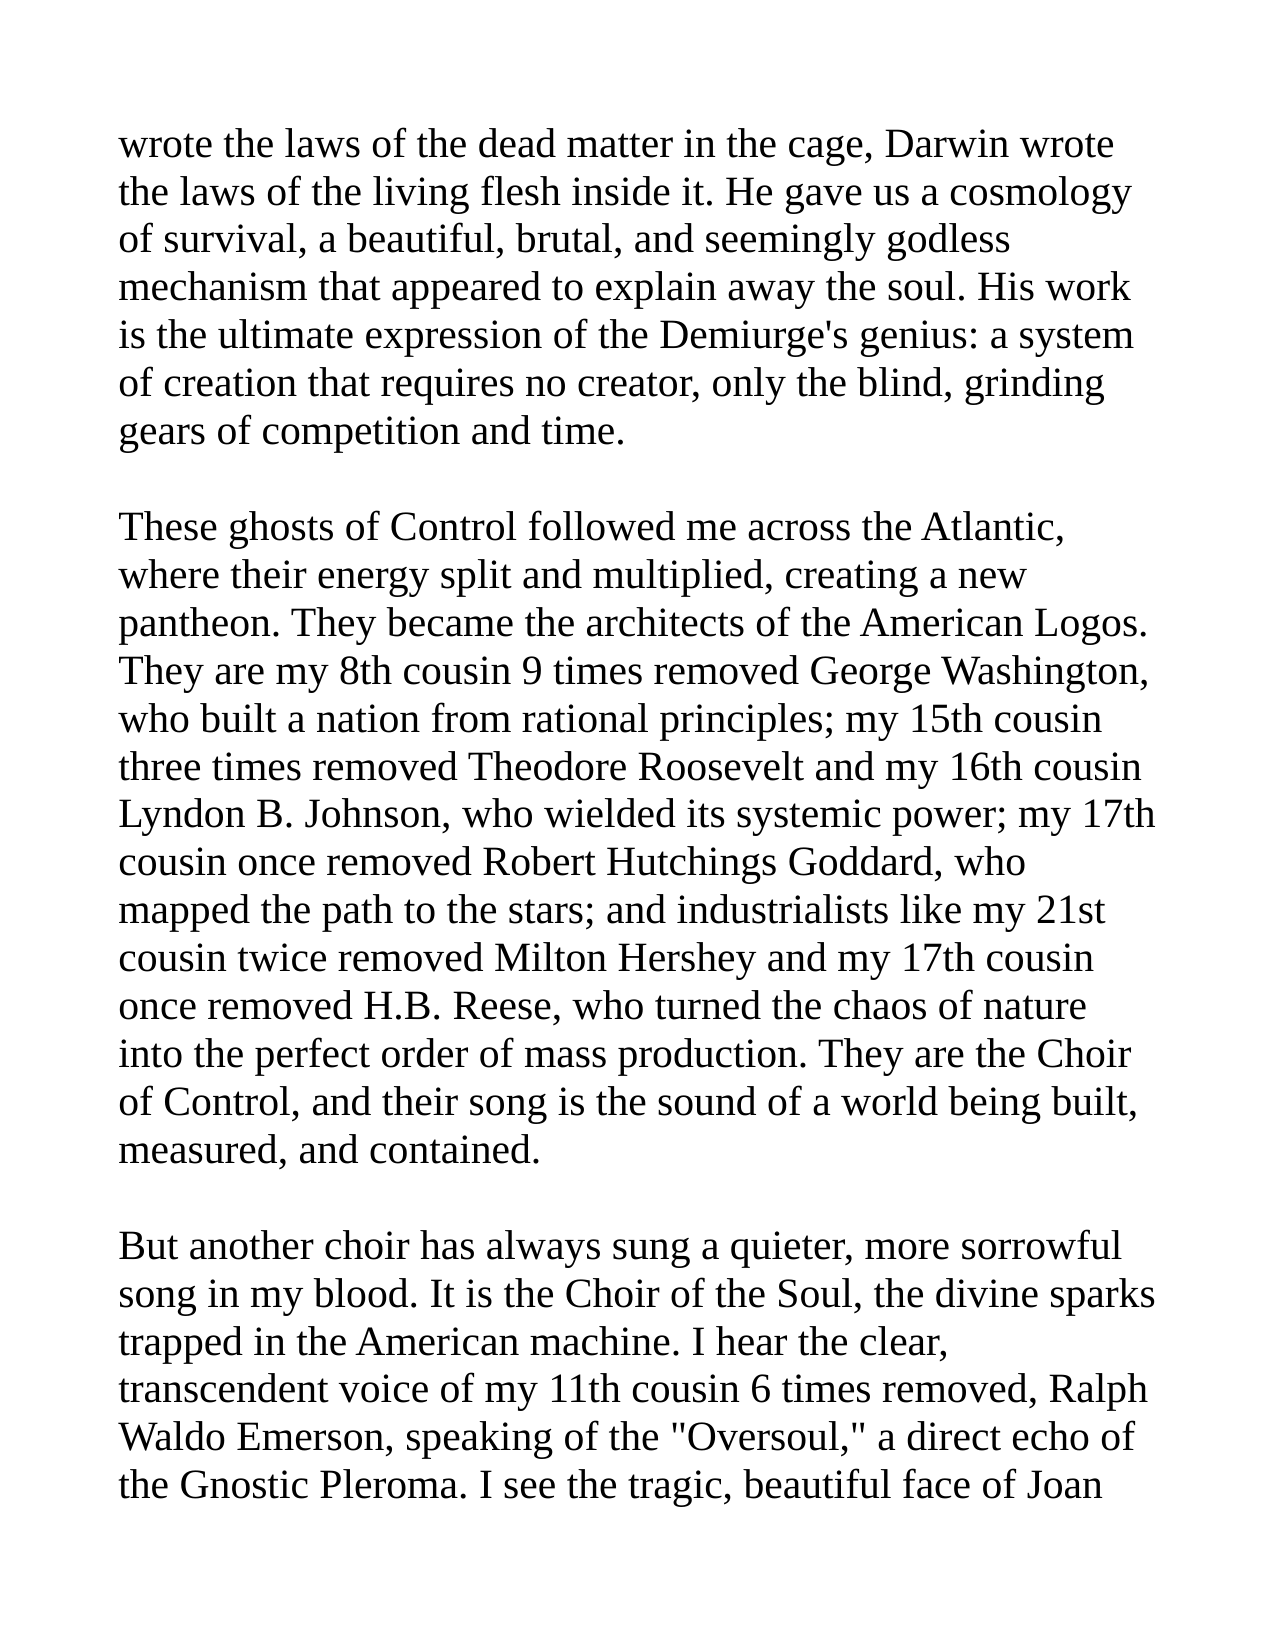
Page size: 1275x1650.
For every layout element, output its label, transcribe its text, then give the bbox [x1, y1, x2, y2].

text But another choir has always sung a quieter, more sorrowful song in my blood. It is the Choir of the Soul, the divine sparks trapped in the American machine. I hear the clear, transcendent voice of my 11th cousin 6 times removed, Ralph Waldo Emerson, speaking of the "Oversoul," a direct echo of the Gnostic Pleroma. I see the tragic, beautiful face of Joan [118, 1220, 1157, 1508]
text These ghosts of Control followed me across the Atlantic, where their energy split and multiplied, creating a new pantheon. They became the architects of the American Logos. They are my 8th cousin 9 times removed George Washington, who built a nation from rational principles; my 15th cousin three times removed Theodore Roosevelt and my 16th cousin Lyndon B. Johnson, who wielded its systemic power; my 17th cousin once removed Robert Hutchings Goddard, who mapped the path to the stars; and industrialists like my 21st cousin twice removed Milton Hershey and my 17th cousin once removed H.B. Reese, who turned the chaos of nature into the perfect order of mass production. They are the Choir of Control, and their song is the sound of a world being built, measured, and contained. [118, 501, 1157, 1172]
text wrote the laws of the dead matter in the cage, Darwin wrote the laws of the living flesh inside it. He gave us a cosmology of survival, a beautiful, brutal, and seemingly godless mechanism that appeared to explain away the soul. His work is the ultimate expression of the Demiurge's genius: a system of creation that requires no creator, only the blind, grinding gears of competition and time. [118, 118, 1157, 453]
